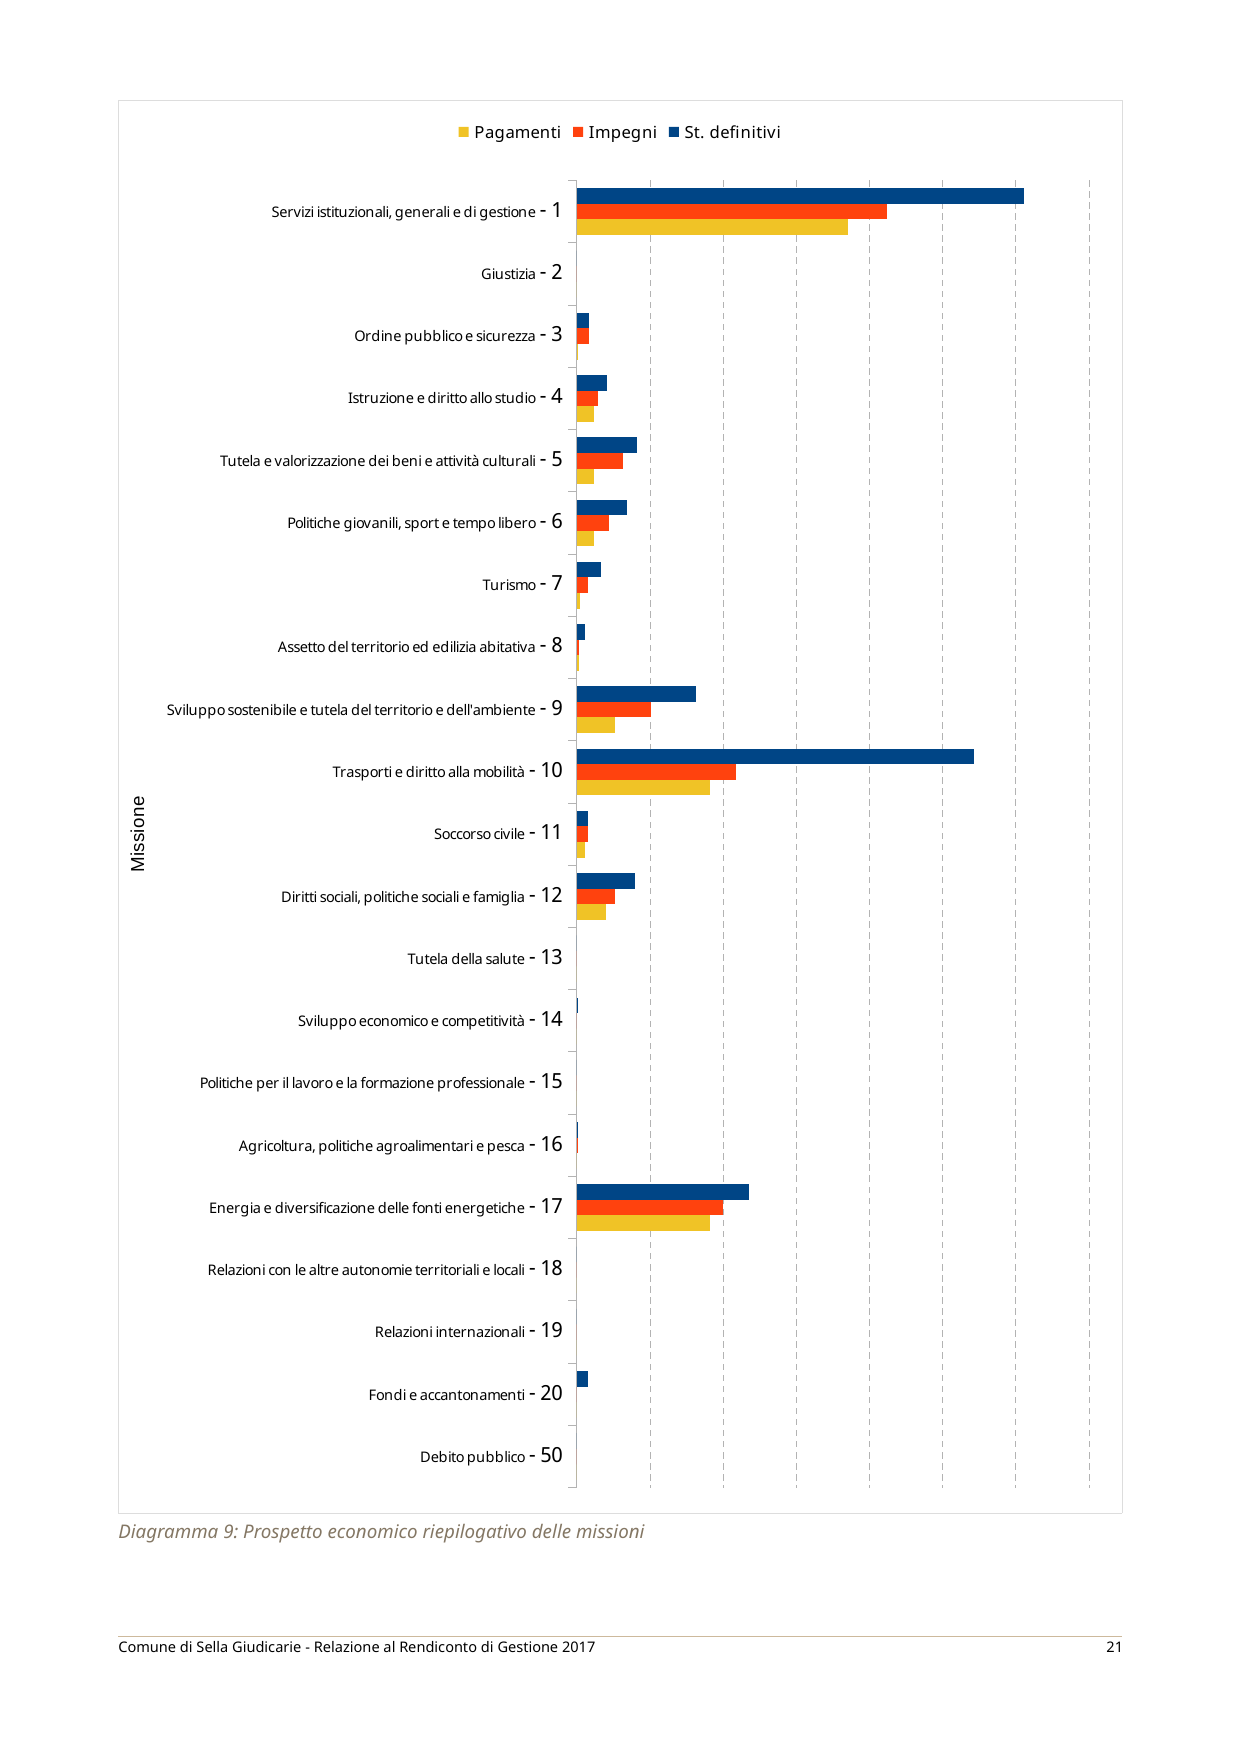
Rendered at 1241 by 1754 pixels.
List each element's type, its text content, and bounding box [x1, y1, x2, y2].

text Diagramma 9: Prospetto economico riepilogativo delle missioni [118, 1514, 1122, 1544]
text Diagramma 9: Prospetto economico riepilogativo delle missioni [119, 101, 1122, 1513]
